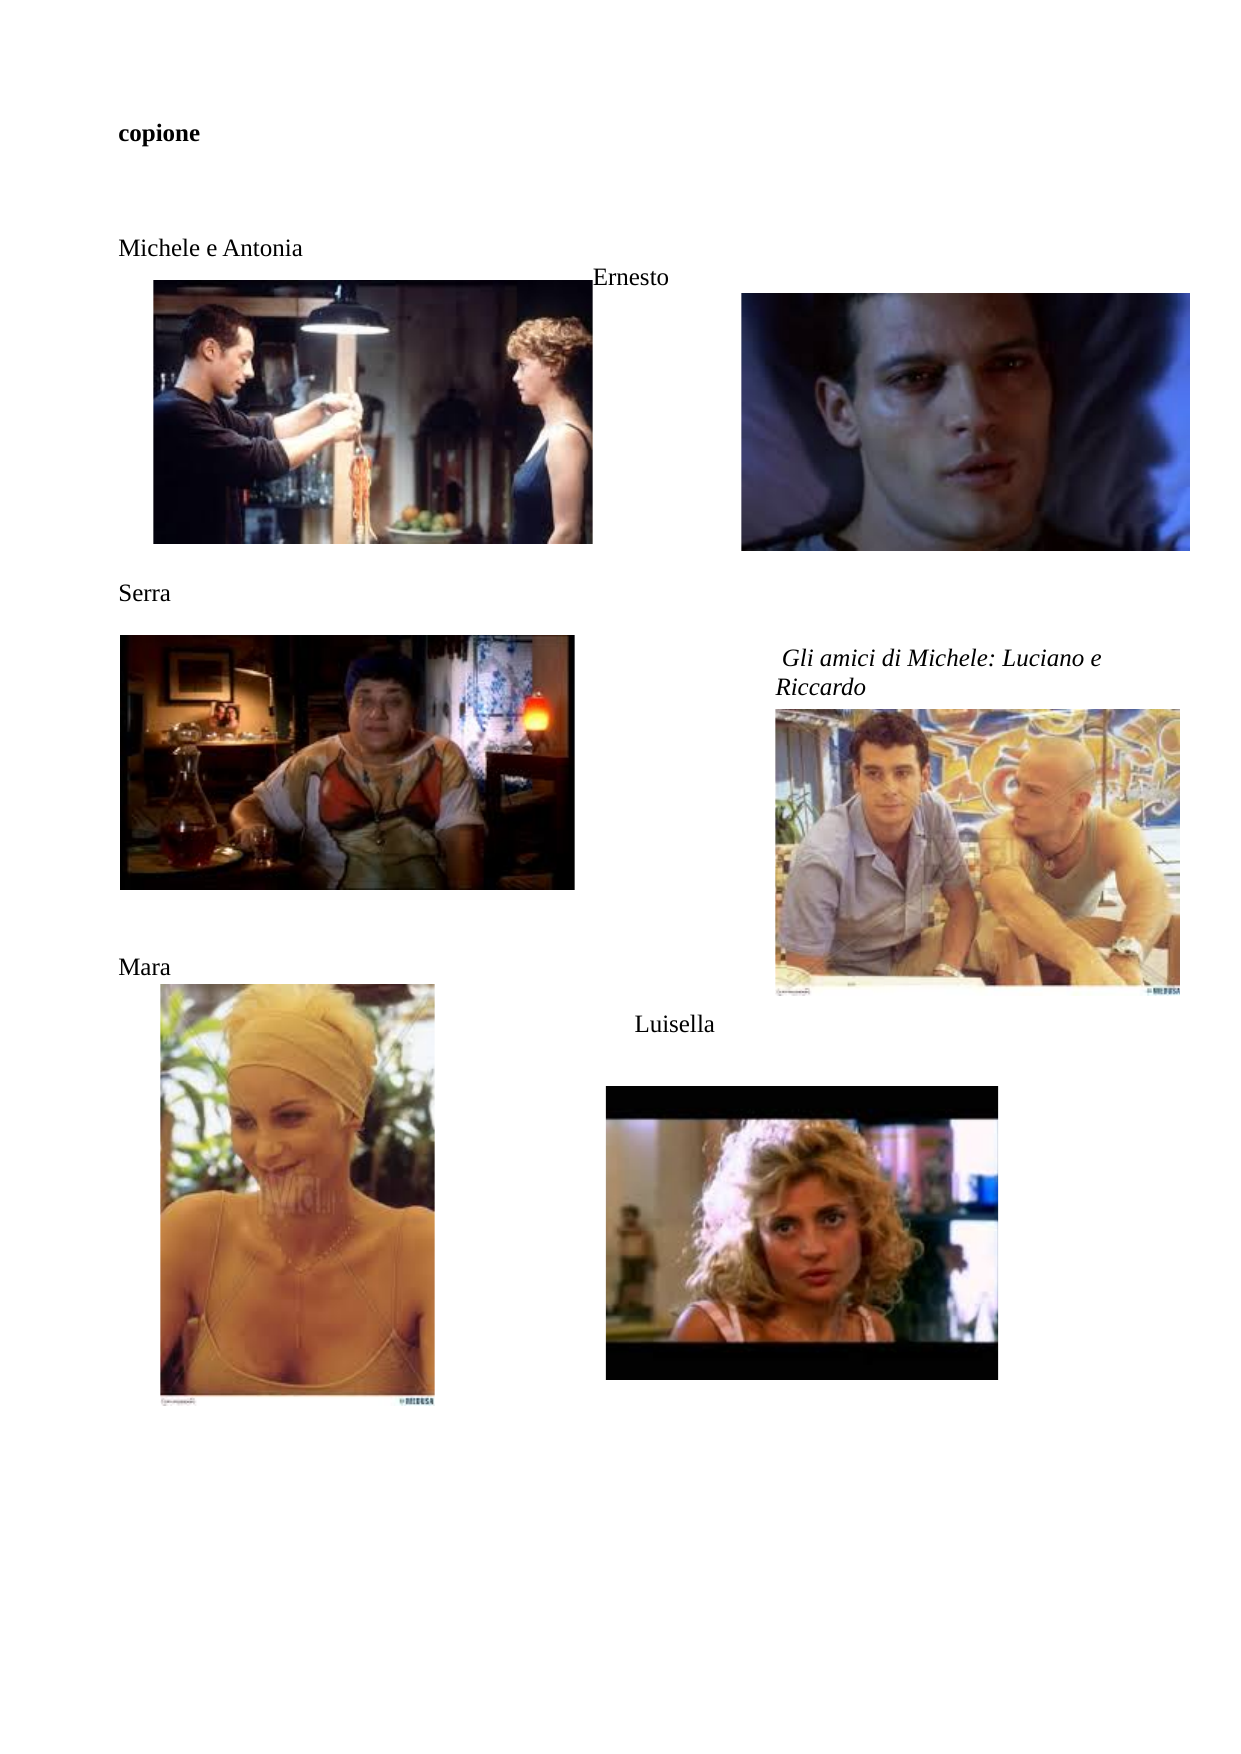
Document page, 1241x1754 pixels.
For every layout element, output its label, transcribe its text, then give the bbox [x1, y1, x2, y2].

text Serra [118, 578, 1122, 607]
picture [160, 984, 435, 1406]
picture [775, 709, 1180, 996]
text [118, 1009, 160, 1038]
text Ernesto [118, 262, 1122, 291]
text Luisella [435, 1009, 1122, 1038]
picture [605, 1086, 999, 1380]
text Mara [118, 952, 775, 981]
text Michele e Antonia [118, 233, 1122, 262]
picture [741, 293, 1190, 551]
picture [120, 635, 575, 890]
text copione [118, 118, 1122, 147]
picture [153, 280, 593, 544]
text Gli amici di Michele: Luciano e Riccardo [775, 643, 1180, 700]
